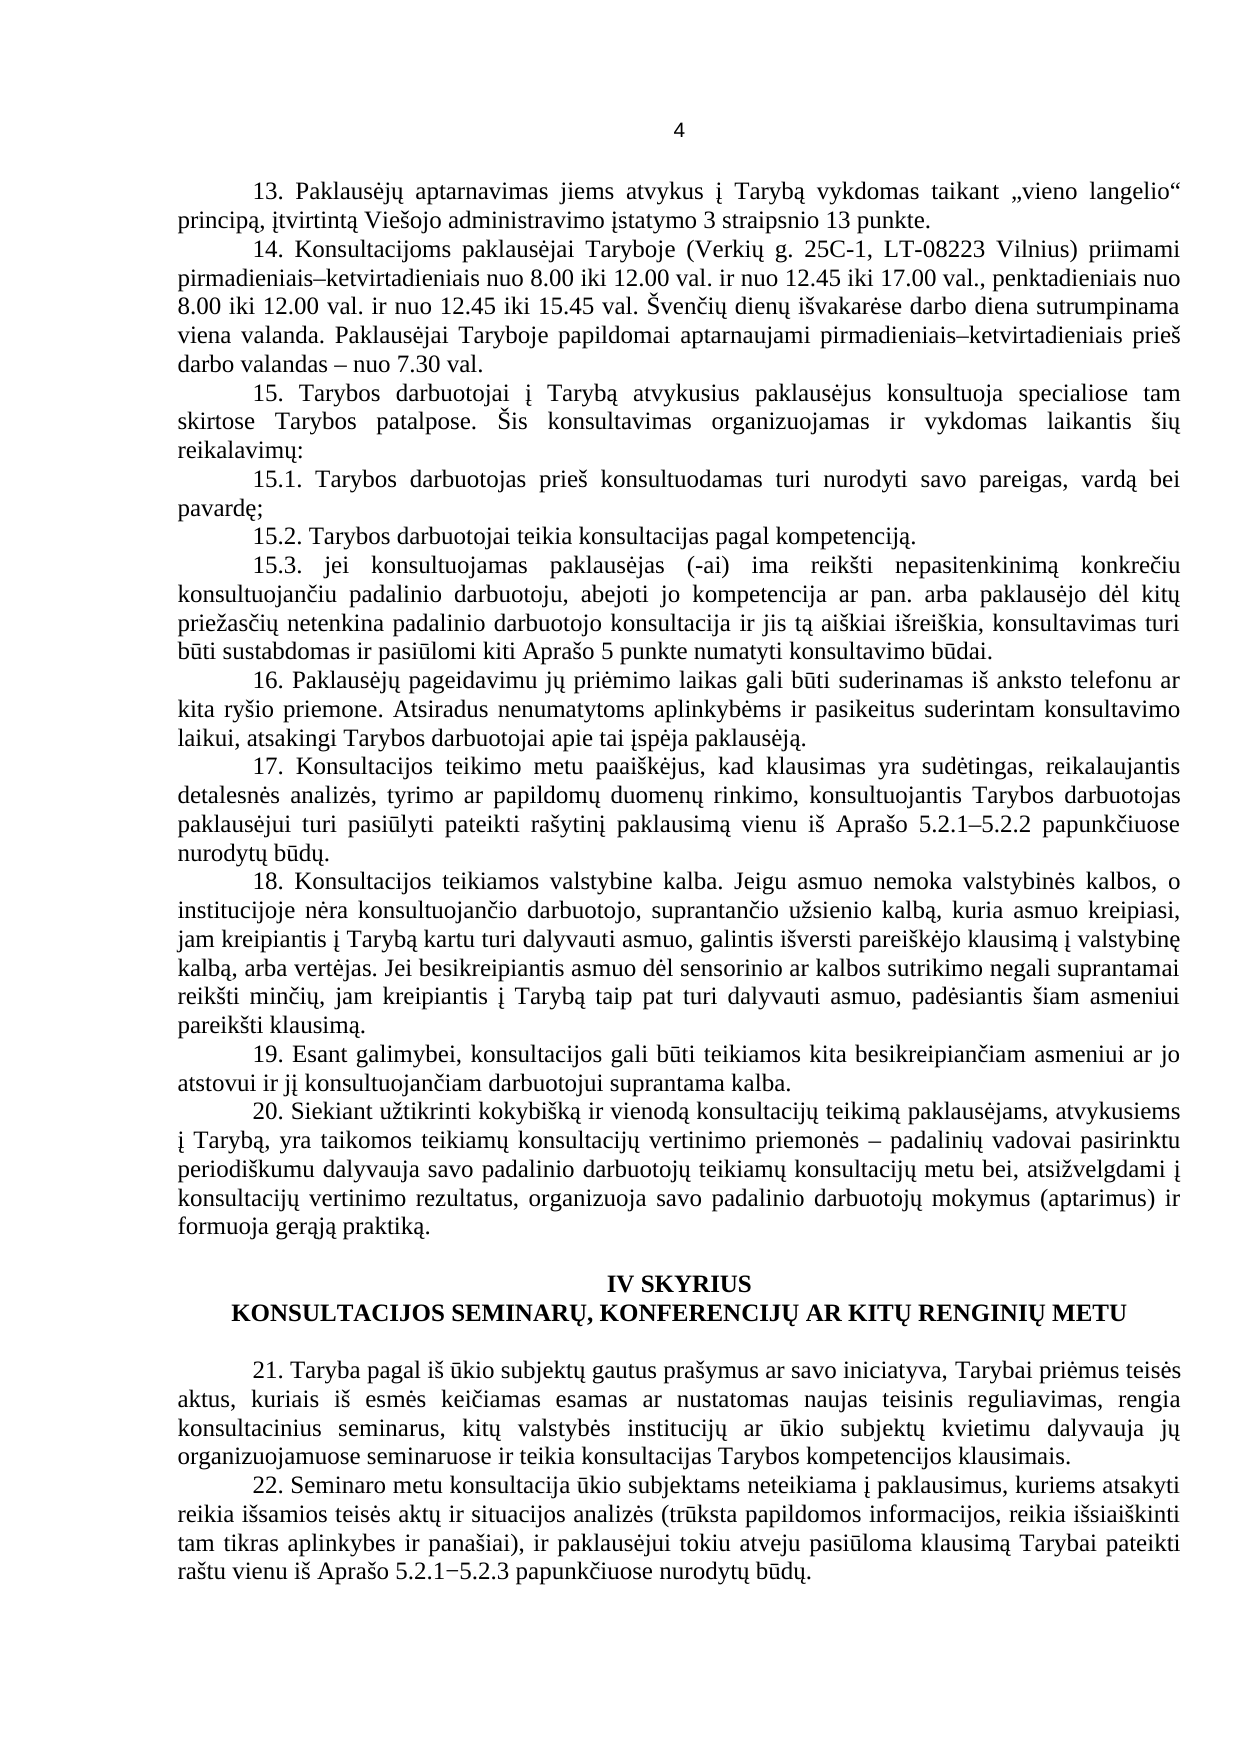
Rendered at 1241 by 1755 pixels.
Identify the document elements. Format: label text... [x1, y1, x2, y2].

text 13. Paklausėjų aptarnavimas jiems atvykus į Tarybą vykdomas taikant „vieno langelio“ principą, įtvirtintą Viešojo administravimo įstatymo 3 straipsnio 13 punkte. [177, 176, 1181, 234]
text 14. Konsultacijoms paklausėjai Taryboje (Verkių g. 25C-1, LT-08223 Vilnius) priimami pirmadieniais–ketvirtadieniais nuo 8.00 iki 12.00 val. ir nuo 12.45 iki 17.00 val., penktadieniais nuo 8.00 iki 12.00 val. ir nuo 12.45 iki 15.45 val. Švenčių dienų išvakarėse darbo diena sutrumpinama viena valanda. Paklausėjai Taryboje papildomai aptarnaujami pirmadieniais–ketvirtadieniais prieš darbo valandas – nuo 7.30 val. [177, 234, 1181, 378]
text 22. Seminaro metu konsultacija ūkio subjektams neteikiama į paklausimus, kuriems atsakyti reikia išsamios teisės aktų ir situacijos analizės (trūksta papildomos informacijos, reikia išsiaiškinti tam tikras aplinkybes ir panašiai), ir paklausėjui tokiu atveju pasiūloma klausimą Tarybai pateikti raštu vienu iš Aprašo 5.2.1−5.2.3 papunkčiuose nurodytų būdų. [177, 1470, 1181, 1585]
text 15.2. Tarybos darbuotojai teikia konsultacijas pagal kompetenciją. [177, 521, 1181, 550]
text 15.1. Tarybos darbuotojas prieš konsultuodamas turi nurodyti savo pareigas, vardą bei pavardę; [177, 464, 1181, 521]
text 16. Paklausėjų pageidavimu jų priėmimo laikas gali būti suderinamas iš anksto telefonu ar kita ryšio priemone. Atsiradus nenumatytoms aplinkybėms ir pasikeitus suderintam konsultavimo laikui, atsakingi Tarybos darbuotojai apie tai įspėja paklausėją. [177, 665, 1181, 751]
text 21. Taryba pagal iš ūkio subjektų gautus prašymus ar savo iniciatyva, Tarybai priėmus teisės aktus, kuriais iš esmės keičiamas esamas ar nustatomas naujas teisinis reguliavimas, rengia konsultacinius seminarus, kitų valstybės institucijų ar ūkio subjektų kvietimu dalyvauja jų organizuojamuose seminaruose ir teikia konsultacijas Tarybos kompetencijos klausimais. [177, 1355, 1181, 1470]
text 15. Tarybos darbuotojai į Tarybą atvykusius paklausėjus konsultuoja specialiose tam skirtose Tarybos patalpose. Šis konsultavimas organizuojamas ir vykdomas laikantis šių reikalavimų: [177, 378, 1181, 464]
text 15.3. jei konsultuojamas paklausėjas (-ai) ima reikšti nepasitenkinimą konkrečiu konsultuojančiu padalinio darbuotoju, abejoti jo kompetencija ar pan. arba paklausėjo dėl kitų priežasčių netenkina padalinio darbuotojo konsultacija ir jis tą aiškiai išreiškia, konsultavimas turi būti sustabdomas ir pasiūlomi kiti Aprašo 5 punkte numatyti konsultavimo būdai. [177, 550, 1181, 665]
text KONSULTACIJOS SEMINARŲ, KONFERENCIJŲ AR KITŲ RENGINIŲ METU [177, 1298, 1181, 1326]
text 20. Siekiant užtikrinti kokybišką ir vienodą konsultacijų teikimą paklausėjams, atvykusiems į Tarybą, yra taikomos teikiamų konsultacijų vertinimo priemonės – padalinių vadovai pasirinktu periodiškumu dalyvauja savo padalinio darbuotojų teikiamų konsultacijų metu bei, atsižvelgdami į konsultacijų vertinimo rezultatus, organizuoja savo padalinio darbuotojų mokymus (aptarimus) ir formuoja gerąją praktiką. [177, 1096, 1181, 1240]
text 18. Konsultacijos teikiamos valstybine kalba. Jeigu asmuo nemoka valstybinės kalbos, o institucijoje nėra konsultuojančio darbuotojo, suprantančio užsienio kalbą, kuria asmuo kreipiasi, jam kreipiantis į Tarybą kartu turi dalyvauti asmuo, galintis išversti pareiškėjo klausimą į valstybinę kalbą, arba vertėjas. Jei besikreipiantis asmuo dėl sensorinio ar kalbos sutrikimo negali suprantamai reikšti minčių, jam kreipiantis į Tarybą taip pat turi dalyvauti asmuo, padėsiantis šiam asmeniui pareikšti klausimą. [177, 866, 1181, 1039]
text IV SKYRIUS [177, 1269, 1181, 1298]
text 19. Esant galimybei, konsultacijos gali būti teikiamos kita besikreipiančiam asmeniui ar jo atstovui ir jį konsultuojančiam darbuotojui suprantama kalba. [177, 1039, 1181, 1096]
text 17. Konsultacijos teikimo metu paaiškėjus, kad klausimas yra sudėtingas, reikalaujantis detalesnės analizės, tyrimo ar papildomų duomenų rinkimo, konsultuojantis Tarybos darbuotojas paklausėjui turi pasiūlyti pateikti rašytinį paklausimą vienu iš Aprašo 5.2.1‒5.2.2 papunkčiuose nurodytų būdų. [177, 751, 1181, 866]
